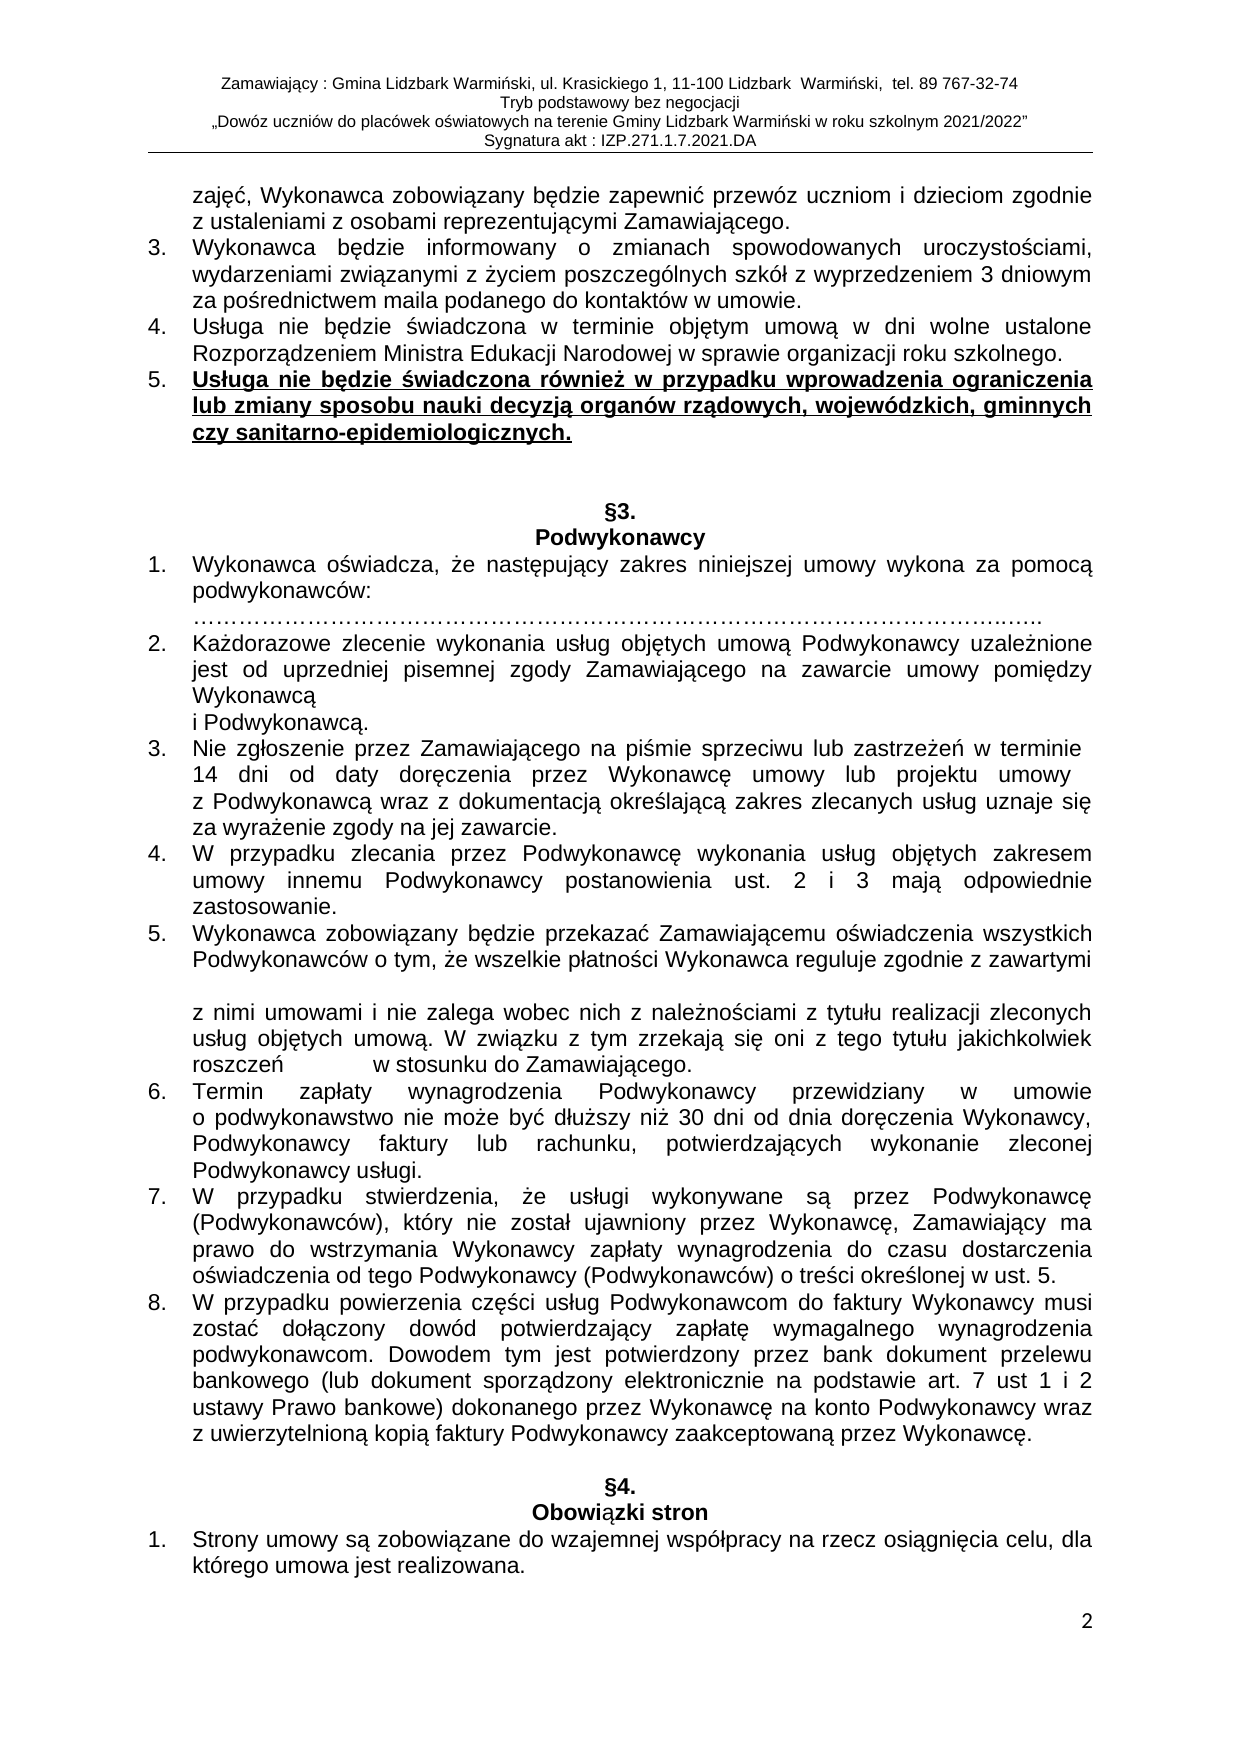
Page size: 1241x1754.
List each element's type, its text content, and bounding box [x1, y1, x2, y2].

list Nie zgłoszenie przez Zamawiającego na piśmie sprzeciwu lub zastrzeżeń w terminie 14 dni od daty doręczenia przez Wykonawcę umowy lub projektu umowy z Podwykonawcą wraz z dokumentacją określającą zakres zlecanych usług uznaje się za wyrażenie zgody na jej zawarcie. [148, 735, 1093, 840]
list W przypadku zlecania przez Podwykonawcę wykonania usług objętych zakresem umowy innemu Podwykonawcy postanowienia ust. 2 i 3 mają odpowiednie zastosowanie. [148, 840, 1093, 919]
list Usługa nie będzie świadczona również w przypadku wprowadzenia ograniczenia lub zmiany sposobu nauki decyzją organów rządowych, wojewódzkich, gminnych czy sanitarno-epidemiologicznych. [148, 366, 1093, 445]
list Wykonawca zobowiązany będzie przekazać Zamawiającemu oświadczenia wszystkich Podwykonawców o tym, że wszelkie płatności Wykonawca reguluje zgodnie z zawartymi z nimi umowami i nie zalega wobec nich z należnościami z tytułu realizacji zleconych usług objętych umową. W związku z tym zrzekają się oni z tego tytułu jakichkolwiek roszczeń w stosunku do Zamawiającego. [148, 919, 1093, 1078]
list W przypadku powierzenia części usług Podwykonawcom do faktury Wykonawcy musi zostać dołączony dowód potwierdzający zapłatę wymagalnego wynagrodzenia podwykonawcom. Dowodem tym jest potwierdzony przez bank dokument przelewu bankowego (lub dokument sporządzony elektronicznie na podstawie art. 7 ust 1 i 2 ustawy Prawo bankowe) dokonanego przez Wykonawcę na konto Podwykonawcy wraz z uwierzytelnioną kopią faktury Podwykonawcy zaakceptowaną przez Wykonawcę. [148, 1288, 1093, 1447]
list Usługa nie będzie świadczona w terminie objętym umową w dni wolne ustalone Rozporządzeniem Ministra Edukacji Narodowej w sprawie organizacji roku szkolnego. [148, 313, 1093, 366]
list zajęć, Wykonawca zobowiązany będzie zapewnić przewóz uczniom i dzieciom zgodnie z ustaleniami z osobami reprezentującymi Zamawiającego. [148, 182, 1093, 234]
list Strony umowy są zobowiązane do wzajemnej współpracy na rzecz osiągnięcia celu, dla którego umowa jest realizowana. [148, 1526, 1093, 1578]
list Wykonawca będzie informowany o zmianach spowodowanych uroczystościami, wydarzeniami związanymi z życiem poszczególnych szkół z wyprzedzeniem 3 dniowym za pośrednictwem maila podanego do kontaktów w umowie. [148, 234, 1093, 313]
text Obowiązki stron [148, 1499, 1093, 1526]
text Podwykonawcy [148, 524, 1093, 551]
list Wykonawca oświadcza, że następujący zakres niniejszej umowy wykona za pomocą podwykonawców: ……………………………………………………………………………………………..….. [148, 551, 1093, 629]
list Każdorazowe zlecenie wykonania usług objętych umową Podwykonawcy uzależnione jest od uprzedniej pisemnej zgody Zamawiającego na zawarcie umowy pomiędzy Wykonawcą i Podwykonawcą. [148, 629, 1093, 735]
text §4. [148, 1473, 1093, 1499]
list Termin zapłaty wynagrodzenia Podwykonawcy przewidziany w umowie o podwykonawstwo nie może być dłuższy niż 30 dni od dnia doręczenia Wykonawcy, Podwykonawcy faktury lub rachunku, potwierdzających wykonanie zleconej Podwykonawcy usługi. [148, 1078, 1093, 1183]
list W przypadku stwierdzenia, że usługi wykonywane są przez Podwykonawcę (Podwykonawców), który nie został ujawniony przez Wykonawcę, Zamawiający ma prawo do wstrzymania Wykonawcy zapłaty wynagrodzenia do czasu dostarczenia oświadczenia od tego Podwykonawcy (Podwykonawców) o treści określonej w ust. 5. [148, 1183, 1093, 1288]
text §3. [148, 498, 1093, 524]
